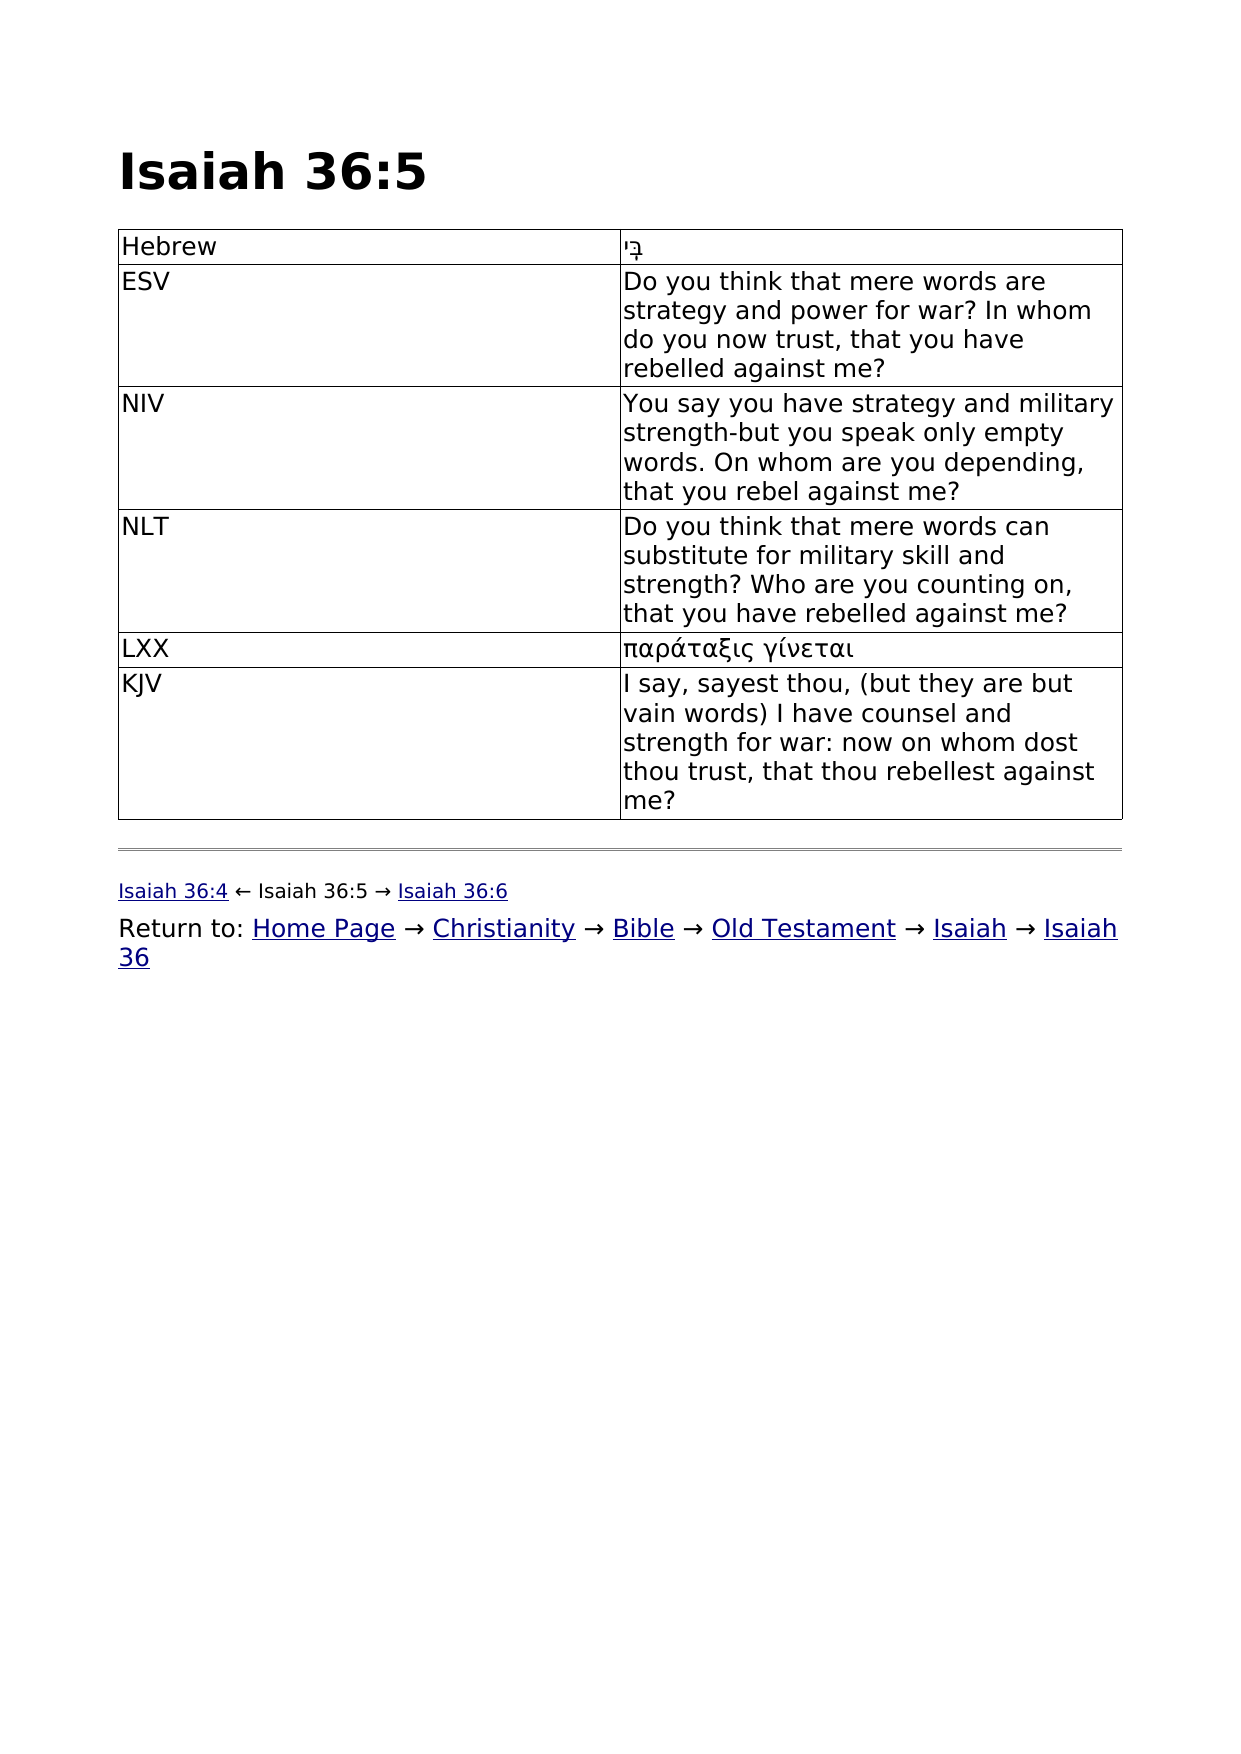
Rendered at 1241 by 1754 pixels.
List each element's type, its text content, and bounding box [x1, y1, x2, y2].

table_cell Do you think that mere words can substitute for military skill and strength? Who are you counting on, that you have rebelled against me? [621, 510, 1122, 632]
table_cell Do you think that mere words are strategy and power for war? In whom do you now trust, that you have rebelled against me? [621, 265, 1122, 386]
table_cell παράταξις γίνεται [621, 633, 1122, 667]
text Return to: Home Page → Christianity → Bible → Old Testament → Isaiah → Isaiah 36 [118, 914, 1122, 972]
table_cell LXX [119, 633, 620, 667]
table_cell You say you have strategy and military strength-but you speak only empty words. On whom are you depending, that you rebel against me? [621, 387, 1122, 509]
table_cell NLT [119, 510, 620, 632]
table_cell ESV [119, 265, 620, 386]
table_header Hebrew [119, 230, 620, 264]
table_cell I say, sayest thou, (but they are but vain words) I have counsel and strength for war: now on whom dost thou trust, that thou rebellest against me? [621, 668, 1122, 818]
table_header בִּֽי [621, 230, 1122, 264]
text Isaiah 36:4 ← Isaiah 36:5 → Isaiah 36:6 [118, 880, 1122, 914]
table_cell NIV [119, 387, 620, 509]
subtitle Isaiah 36:5 [118, 143, 1122, 201]
table_cell KJV [119, 668, 620, 818]
